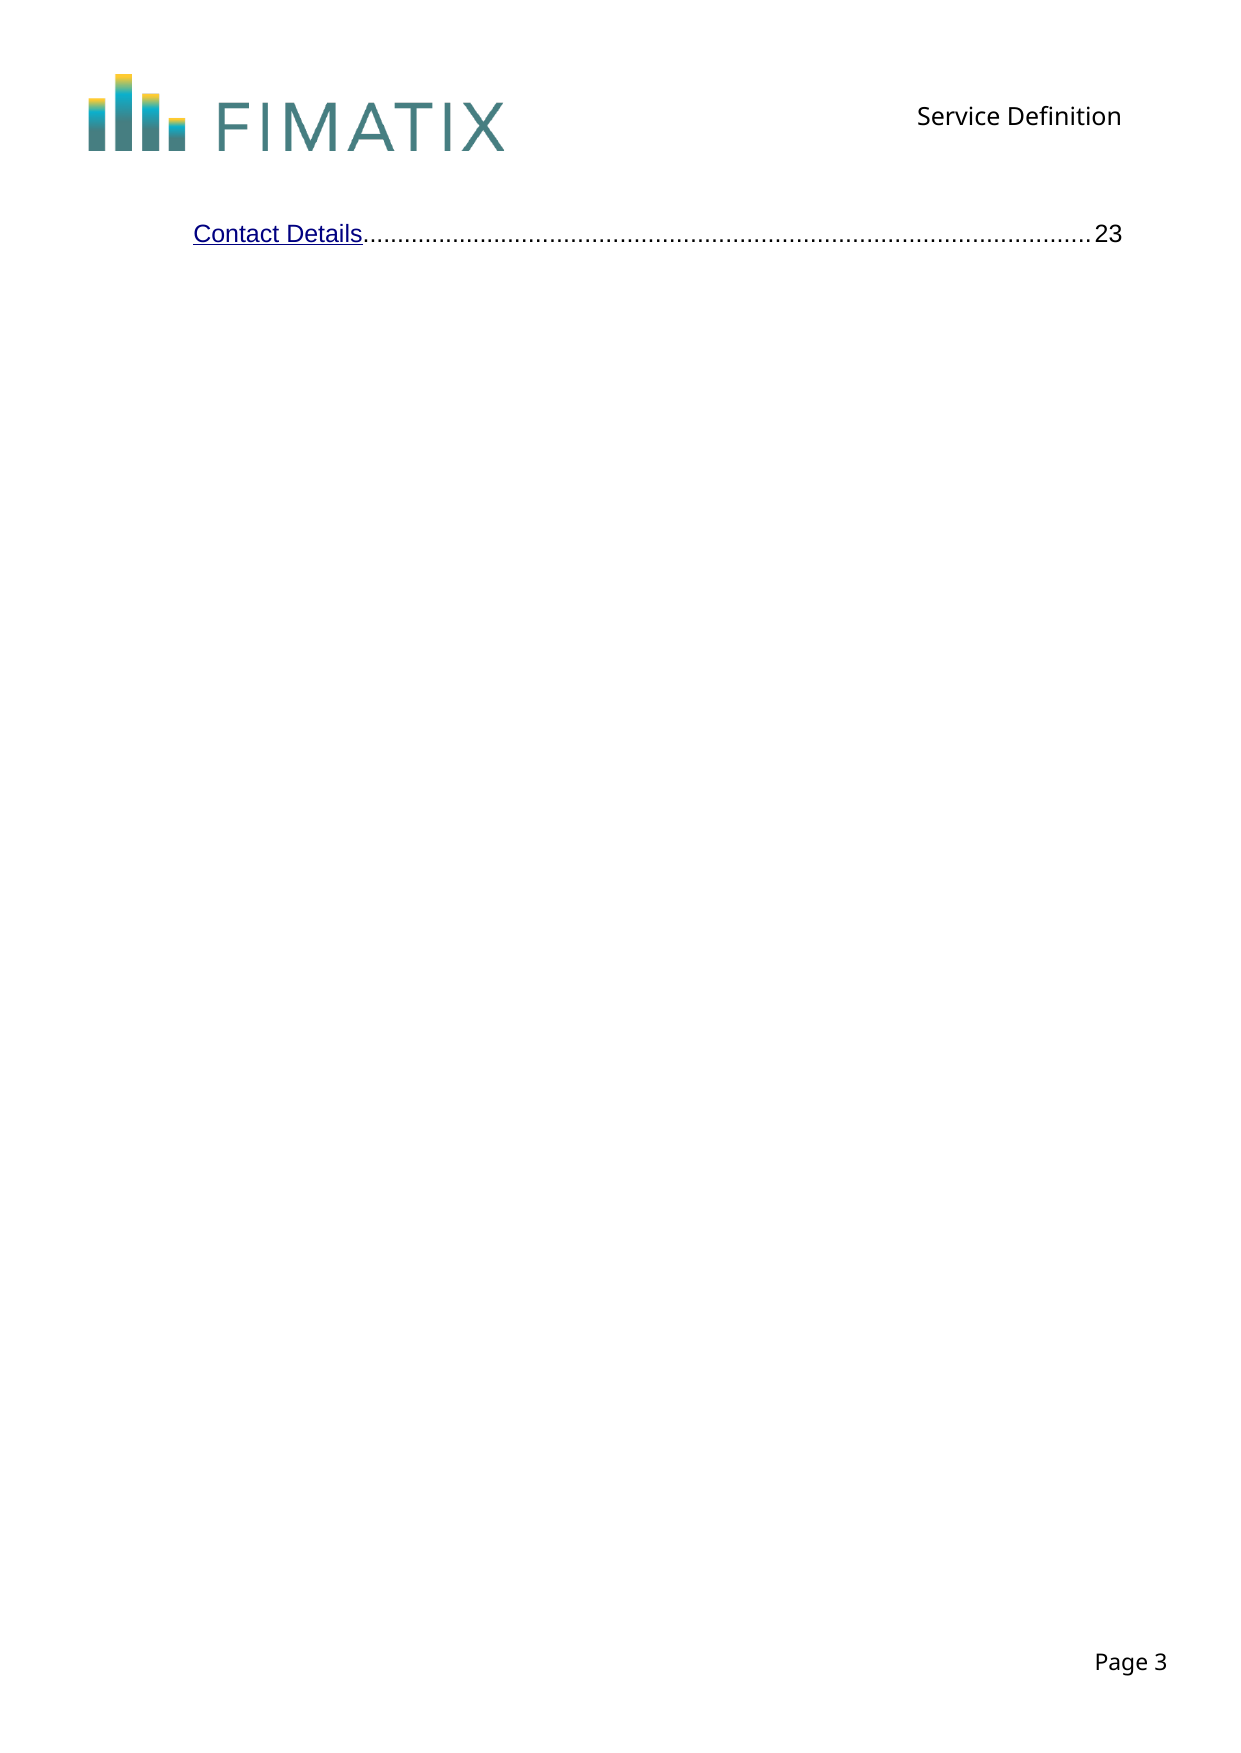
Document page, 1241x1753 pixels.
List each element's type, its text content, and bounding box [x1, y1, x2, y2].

text Contact Details 23 [193, 219, 1122, 248]
